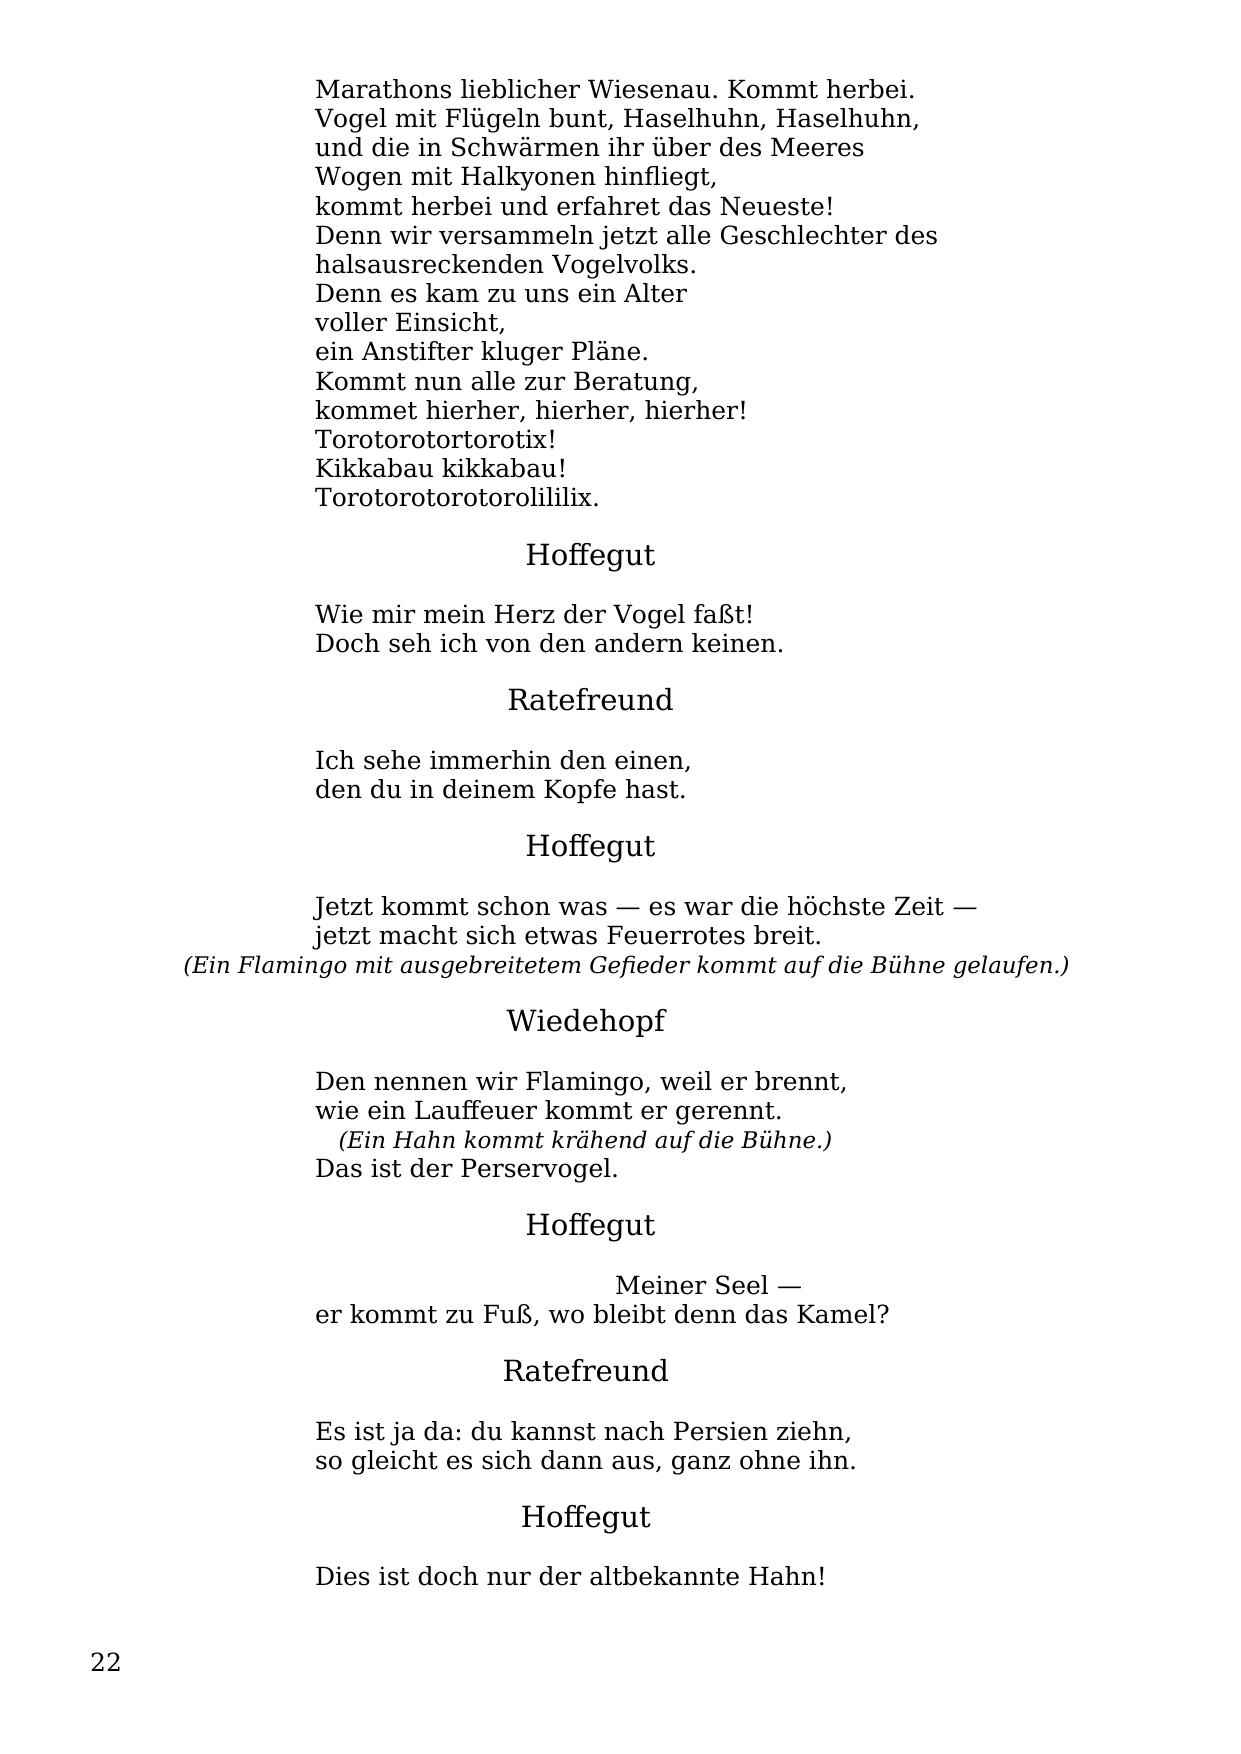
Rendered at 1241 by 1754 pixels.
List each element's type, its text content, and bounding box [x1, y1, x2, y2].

text Kommt nun alle zur Beratung, [315, 367, 1091, 396]
text Marathons lieblicher Wiesenau. Kommt herbei. [315, 75, 1091, 104]
text Ratefreund [90, 1329, 1091, 1388]
text den du in deinem Kopfe hast. [315, 775, 1091, 804]
text Wiedehopf [90, 979, 1091, 1038]
text Den nennen wir Flamingo, weil er brennt, [315, 1038, 1091, 1096]
text Ich sehe immerhin den einen, [315, 718, 1091, 775]
text Vogel mit Flügeln bunt, Haselhuhn, Haselhuhn, [315, 104, 1091, 133]
text Denn wir versammeln jetzt alle Geschlechter des [315, 221, 1091, 250]
text halsausreckenden Vogelvolks. [315, 250, 1091, 279]
text Dies ist doch nur der altbekannte Hahn! [315, 1534, 1091, 1592]
text (Ein Hahn kommt krähend auf die Bühne.) [90, 1125, 1091, 1154]
text wie ein Lauffeuer kommt er gerennt. [315, 1096, 1091, 1125]
text kommet hierher, hierher, hierher! [315, 396, 1091, 425]
text Wogen mit Halkyonen hinfliegt, [315, 162, 1091, 192]
text Meiner Seel — [315, 1243, 1091, 1300]
text Es ist ja da: du kannst nach Persien ziehn, [315, 1388, 1091, 1446]
text Doch seh ich von den andern keinen. [315, 629, 1091, 658]
text Wie mir mein Herz der Vogel faßt! [315, 572, 1091, 629]
text jetzt macht sich etwas Feuerrotes breit. [315, 921, 1091, 950]
text Torotorotorotorolililix. [315, 483, 1091, 512]
text er kommt zu Fuß, wo bleibt denn das Kamel? [315, 1300, 1091, 1329]
text Denn es kam zu uns ein Alter [315, 279, 1091, 308]
text Jetzt kommt schon was — es war die höchste Zeit — [315, 863, 1091, 921]
text Hoffegut [90, 804, 1091, 863]
text so gleicht es sich dann aus, ganz ohne ihn. [315, 1446, 1091, 1475]
text Kikkabau kikkabau! [315, 454, 1091, 483]
text kommt herbei und erfahret das Neueste! [315, 192, 1091, 221]
text Hoffegut [90, 1183, 1091, 1243]
text Ratefreund [90, 658, 1091, 718]
text und die in Schwärmen ihr über des Meeres [315, 133, 1091, 162]
text (Ein Flamingo mit ausgebreitetem Gefieder kommt auf die Bühne gelaufen.) [90, 950, 1091, 979]
text Hoffegut [90, 512, 1091, 572]
text Torotorotortorotix! [315, 425, 1091, 454]
text ein Anstifter kluger Pläne. [315, 337, 1091, 367]
text Hoffegut [90, 1475, 1091, 1534]
text Das ist der Perservogel. [315, 1154, 1091, 1183]
text voller Einsicht, [315, 308, 1091, 337]
